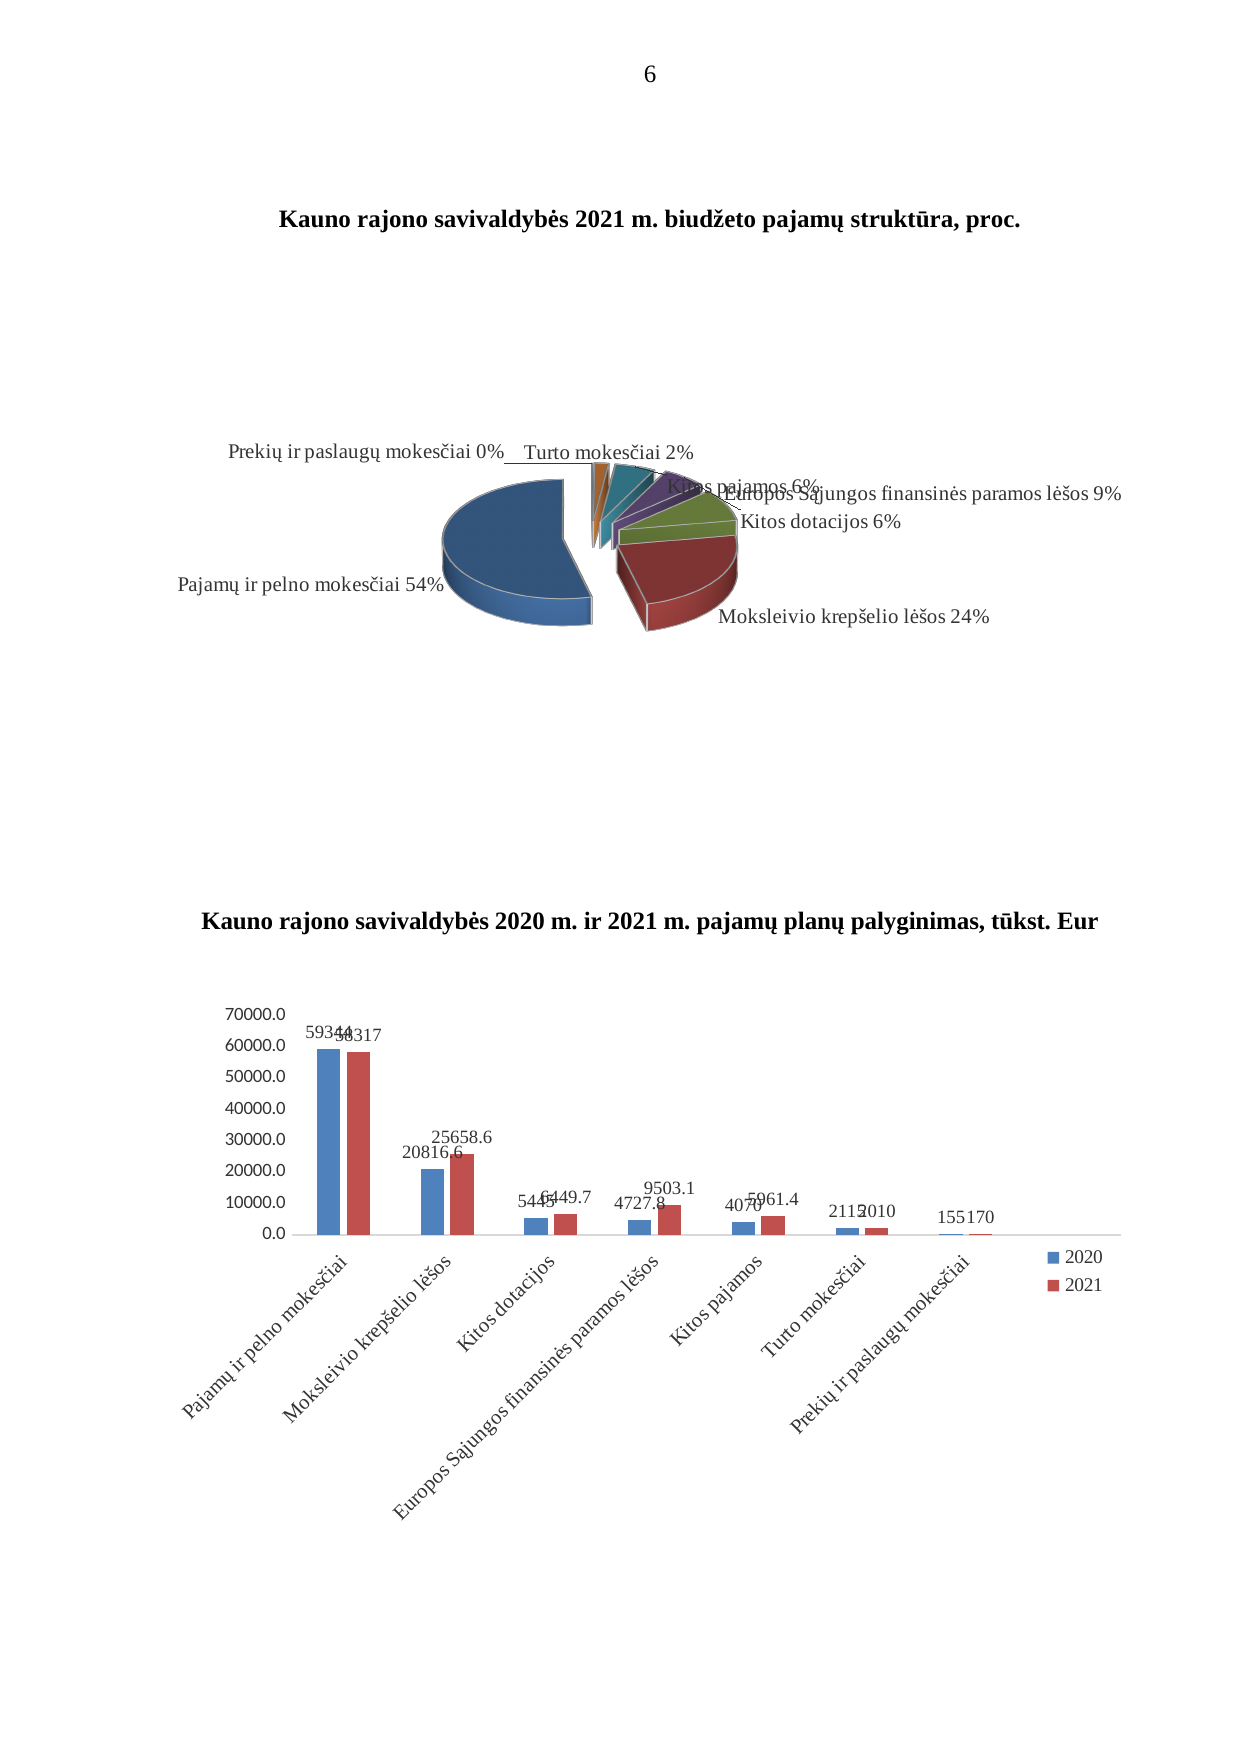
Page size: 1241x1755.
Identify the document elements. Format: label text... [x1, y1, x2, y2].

text Kauno rajono savivaldybės 2020 m. ir 2021 m. pajamų planų palyginimas, tūkst. Eur [177, 906, 1122, 935]
text Kauno rajono savivaldybės 2021 m. biudžeto pajamų struktūra, proc. [177, 204, 1122, 233]
